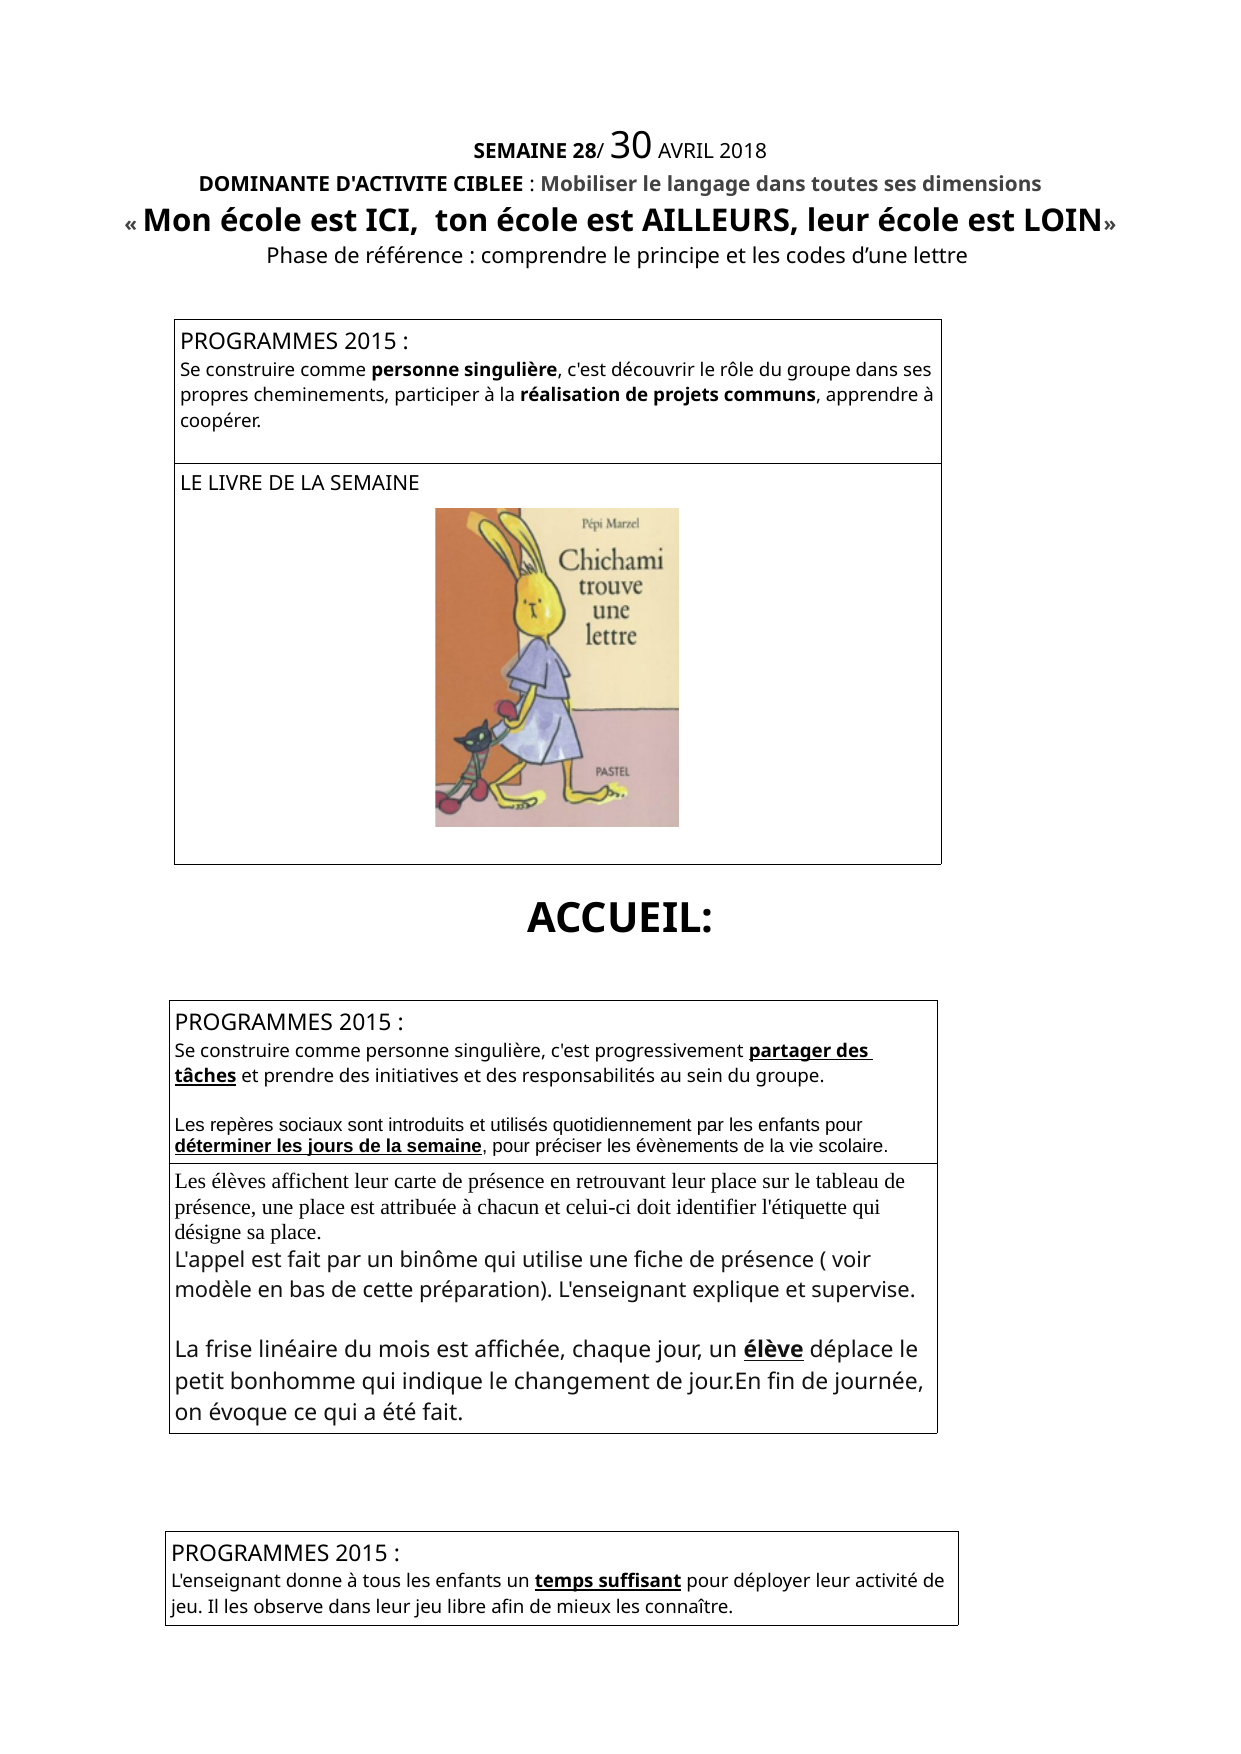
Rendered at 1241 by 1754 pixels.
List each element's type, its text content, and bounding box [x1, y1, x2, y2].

text DOMINANTE D'ACTIVITE CIBLEE : Mobiliser le langage dans toutes ses dimensions [118, 169, 1122, 198]
table_header PROGRAMMES 2015 : L'enseignant donne à tous les enfants un temps suffisant pour déployer leur activité de jeu. Il les observe dans leur jeu libre afin de mieux les connaître. [166, 1532, 958, 1624]
table_cell LE LIVRE DE LA SEMAINE [175, 464, 941, 864]
text ACCUEIL: [118, 888, 1122, 945]
table_header PROGRAMMES 2015 : Se construire comme personne singulière, c'est progressivement partager des tâches et prendre des initiatives et des responsabilités au sein du groupe. Les repères sociaux sont introduits et utilisés quotidiennement par les enfants pour déterminer les jours de la semaine, pour préciser les évènements de la vie scolaire. [170, 1001, 937, 1163]
text SEMAINE 28/ 30 AVRIL 2018 [118, 118, 1122, 169]
table_header PROGRAMMES 2015 : Se construire comme personne singulière, c'est découvrir le rôle du groupe dans ses propres cheminements, participer à la réalisation de projets communs, apprendre à coopérer. [175, 320, 941, 462]
text « Mon école est ICI, ton école est AILLEURS, leur école est LOIN» [118, 198, 1122, 240]
text Phase de référence : comprendre le principe et les codes d’une lettre [118, 240, 1122, 270]
picture [435, 508, 679, 827]
table_cell Les élèves affichent leur carte de présence en retrouvant leur place sur le tableau de présence, une place est attribuée à chacun et celui-ci doit identifier l'étiquette qui désigne sa place. L'appel est fait par un binôme qui utilise une fiche de présence ( voir modèle en bas de cette préparation). L'enseignant explique et supervise. La frise linéaire du mois est affichée, chaque jour, un élève déplace le petit bonhomme qui indique le changement de jour.En fin de journée, on évoque ce qui a été fait. [170, 1164, 937, 1433]
